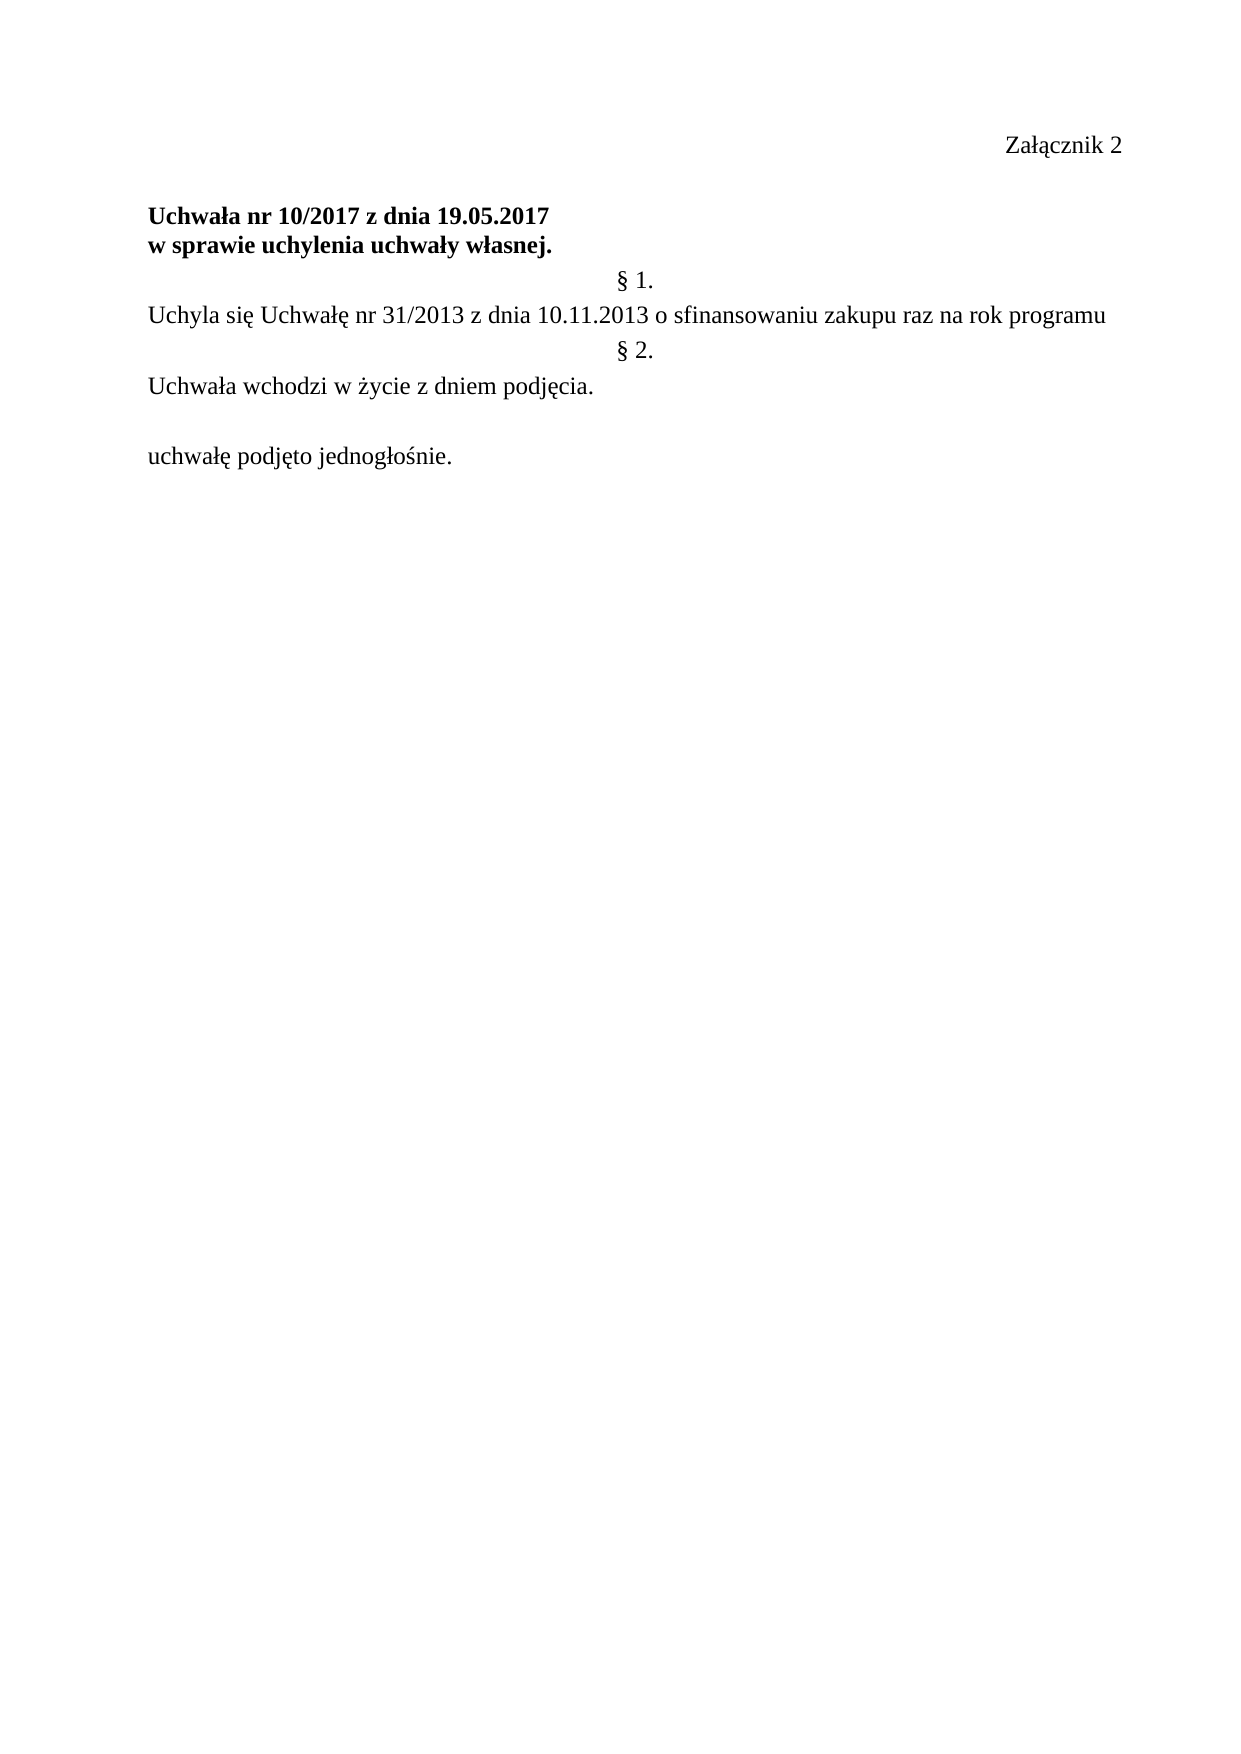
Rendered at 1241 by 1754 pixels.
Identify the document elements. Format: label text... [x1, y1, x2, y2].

text Uchyla się Uchwałę nr 31/2013 z dnia 10.11.2013 o sfinansowaniu zakupu raz na rok programu [148, 300, 1122, 329]
subtitle Uchwała nr 10/2017 z dnia 19.05.2017 w sprawie uchylenia uchwały własnej. [148, 201, 1122, 259]
text § 2. [148, 336, 1122, 364]
text § 1. [148, 265, 1122, 294]
text uchwałę podjęto jednogłośnie. [148, 441, 1122, 470]
text Uchwała wchodzi w życie z dniem podjęcia. [148, 371, 1122, 399]
